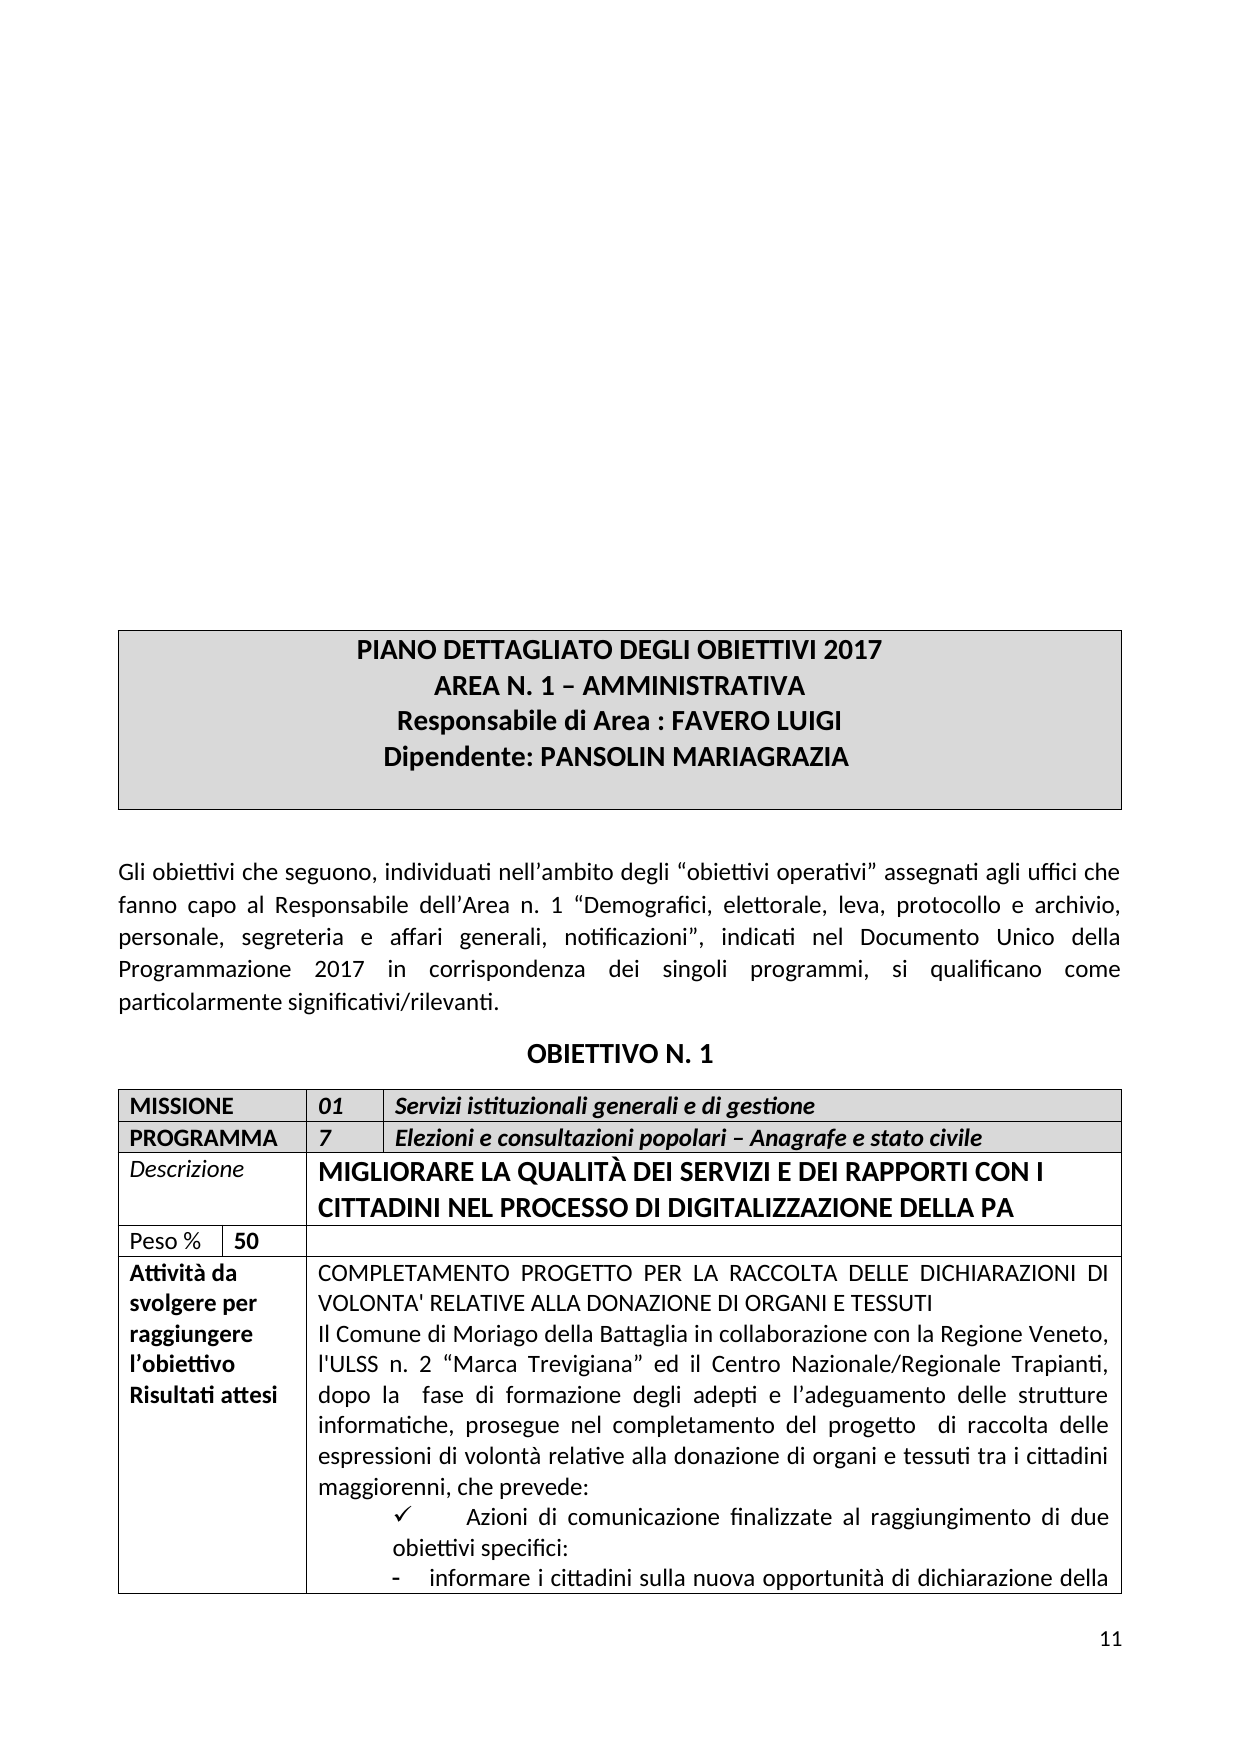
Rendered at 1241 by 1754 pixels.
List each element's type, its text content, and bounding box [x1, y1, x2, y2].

text OBIETTIVO N. 1 [118, 1035, 1122, 1070]
table_header 01 [307, 1090, 383, 1121]
table_cell MIGLIORARE LA QUALITÀ DEI SERVIZI E DEI RAPPORTI CON I CITTADINI NEL PROCESSO DI DIGITALIZZAZIONE DELLA PA [307, 1153, 1121, 1224]
table_cell Elezioni e consultazioni popolari – Anagrafe e stato civile [384, 1122, 1121, 1152]
table_header MISSIONE [119, 1090, 306, 1121]
table_header PIANO DETTAGLIATO DEGLI OBIETTIVI 2017 AREA N. 1 – AMMINISTRATIVA Responsabile di Area : FAVERO LUIGI Dipendente: PANSOLIN MARIAGRAZIA [119, 631, 1121, 809]
table_cell PROGRAMMA [119, 1122, 306, 1152]
table_cell Descrizione [119, 1153, 306, 1224]
table_header Servizi istituzionali generali e di gestione [384, 1090, 1121, 1121]
table_cell 50 [223, 1226, 306, 1256]
table_cell COMPLETAMENTO PROGETTO PER LA RACCOLTA DELLE DICHIARAZIONI DI VOLONTA' RELATIVE ALLA DONAZIONE DI ORGANI E TESSUTI Il Comune di Moriago della Battaglia in collaborazione con la Regione Veneto, l'ULSS n. 2 “Marca Trevigiana” ed il Centro Nazionale/Regionale Trapianti, dopo la fase di formazione degli adepti e l’adeguamento delle strutture informatiche, prosegue nel completamento del progetto di raccolta delle espressioni di volontà relative alla donazione di organi e tessuti tra i cittadini maggiorenni, che prevede: Azioni di comunicazione finalizzate al raggiungimento di due obiettivi specifici: informare i cittadini sulla nuova opportunità di dichiarazione della [307, 1257, 1121, 1593]
text Gli obiettivi che seguono, individuati nell’ambito degli “obiettivi operativi” assegnati agli uffici che fanno capo al Responsabile dell’Area n. 1 “Demografici, elettorale, leva, protocollo e archivio, personale, segreteria e affari generali, notificazioni”, indicati nel Documento Unico della Programmazione 2017 in corrispondenza dei singoli programmi, si qualificano come particolarmente significativi/rilevanti. [118, 857, 1122, 1016]
table_cell Peso % [119, 1226, 222, 1256]
table_cell Attività da svolgere per raggiungere l’obiettivo Risultati attesi [119, 1257, 306, 1593]
table_cell [307, 1226, 1121, 1256]
table_cell 7 [307, 1122, 383, 1152]
